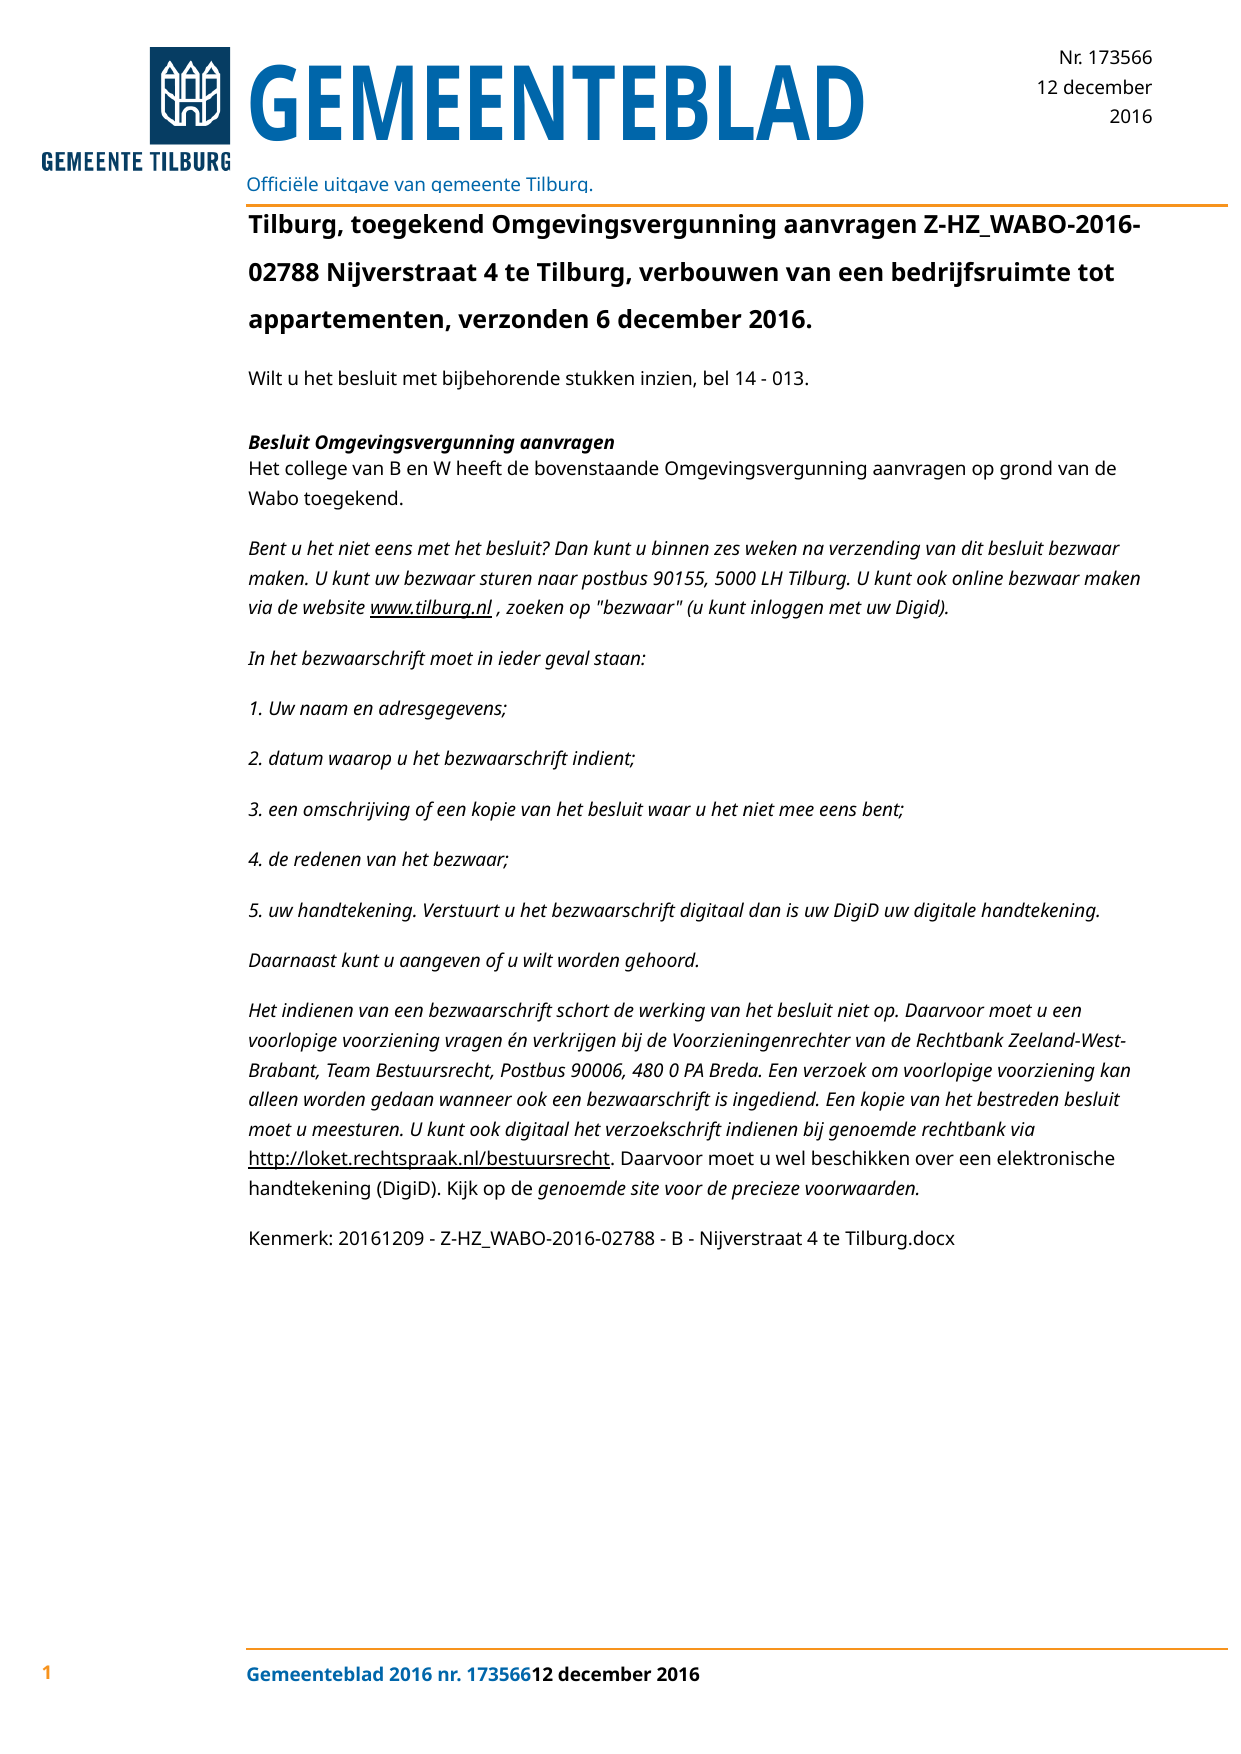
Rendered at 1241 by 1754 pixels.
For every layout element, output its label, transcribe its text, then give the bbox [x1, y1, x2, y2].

text 2. datum waarop u het bezwaarschrift indient; [248, 746, 1152, 771]
text Daarnaast kunt u aangeven of u wilt worden gehoord. [248, 947, 1152, 973]
text Kenmerk: 20161209 - Z-HZ_WABO-2016-02788 - B - Nijverstraat 4 te Tilburg.docx [248, 1226, 1152, 1251]
text Tilburg, toegekend Omgevingsvergunning aanvragen Z-HZ_WABO-2016-02788 Nijverstraat 4 te Tilburg, verbouwen van een bedrijfsruimte tot appartementen, verzonden 6 december 2016. [248, 207, 1152, 336]
text Bent u het niet eens met het besluit? Dan kunt u binnen zes weken na verzending van dit besluit bezwaar maken. U kunt uw bezwaar sturen naar postbus 90155, 5000 LH Tilburg. U kunt ook online bezwaar maken via de website www.tilburg.nl , zoeken op "bezwaar" (u kunt inloggen met uw Digid). [248, 535, 1152, 620]
text Wilt u het besluit met bijbehorende stukken inzien, bel 14 - 013. [248, 366, 1152, 391]
text 4. de redenen van het bezwaar; [248, 846, 1152, 872]
text Het college van B en W heeft de bovenstaande Omgevingsvergunning aanvragen op grond van de Wabo toegekend. [248, 455, 1152, 511]
text 3. een omschrijving of een kopie van het besluit waar u het niet mee eens bent; [248, 796, 1152, 822]
text In het bezwaarschrift moet in ieder geval staan: [248, 645, 1152, 671]
picture [41, 47, 231, 172]
text 1. Uw naam en adresgegevens; [248, 695, 1152, 721]
text 5. uw handtekening. Verstuurt u het bezwaarschrift digitaal dan is uw DigiD uw digitale handtekening. [248, 897, 1152, 923]
text Het indienen van een bezwaarschrift schort de werking van het besluit niet op. Daarvoor moet u een voorlopige voorziening vragen én verkrijgen bij de Voorzieningenrechter van de Rechtbank Zeeland-West-Brabant, Team Bestuursrecht, Postbus 90006, 480 0 PA Breda. Een verzoek om voorlopige voorziening kan alleen worden gedaan wanneer ook een bezwaarschrift is ingediend. Een kopie van het bestreden besluit moet u meesturen. U kunt ook digitaal het verzoekschrift indienen bij genoemde rechtbank via http://loket.rechtspraak.nl/bestuursrecht. Daarvoor moet u wel beschikken over een elektronische handtekening (DigiD). Kijk op de genoemde site voor de precieze voorwaarden. [248, 998, 1152, 1201]
text Besluit Omgevingsvergunning aanvragen [248, 429, 1152, 455]
